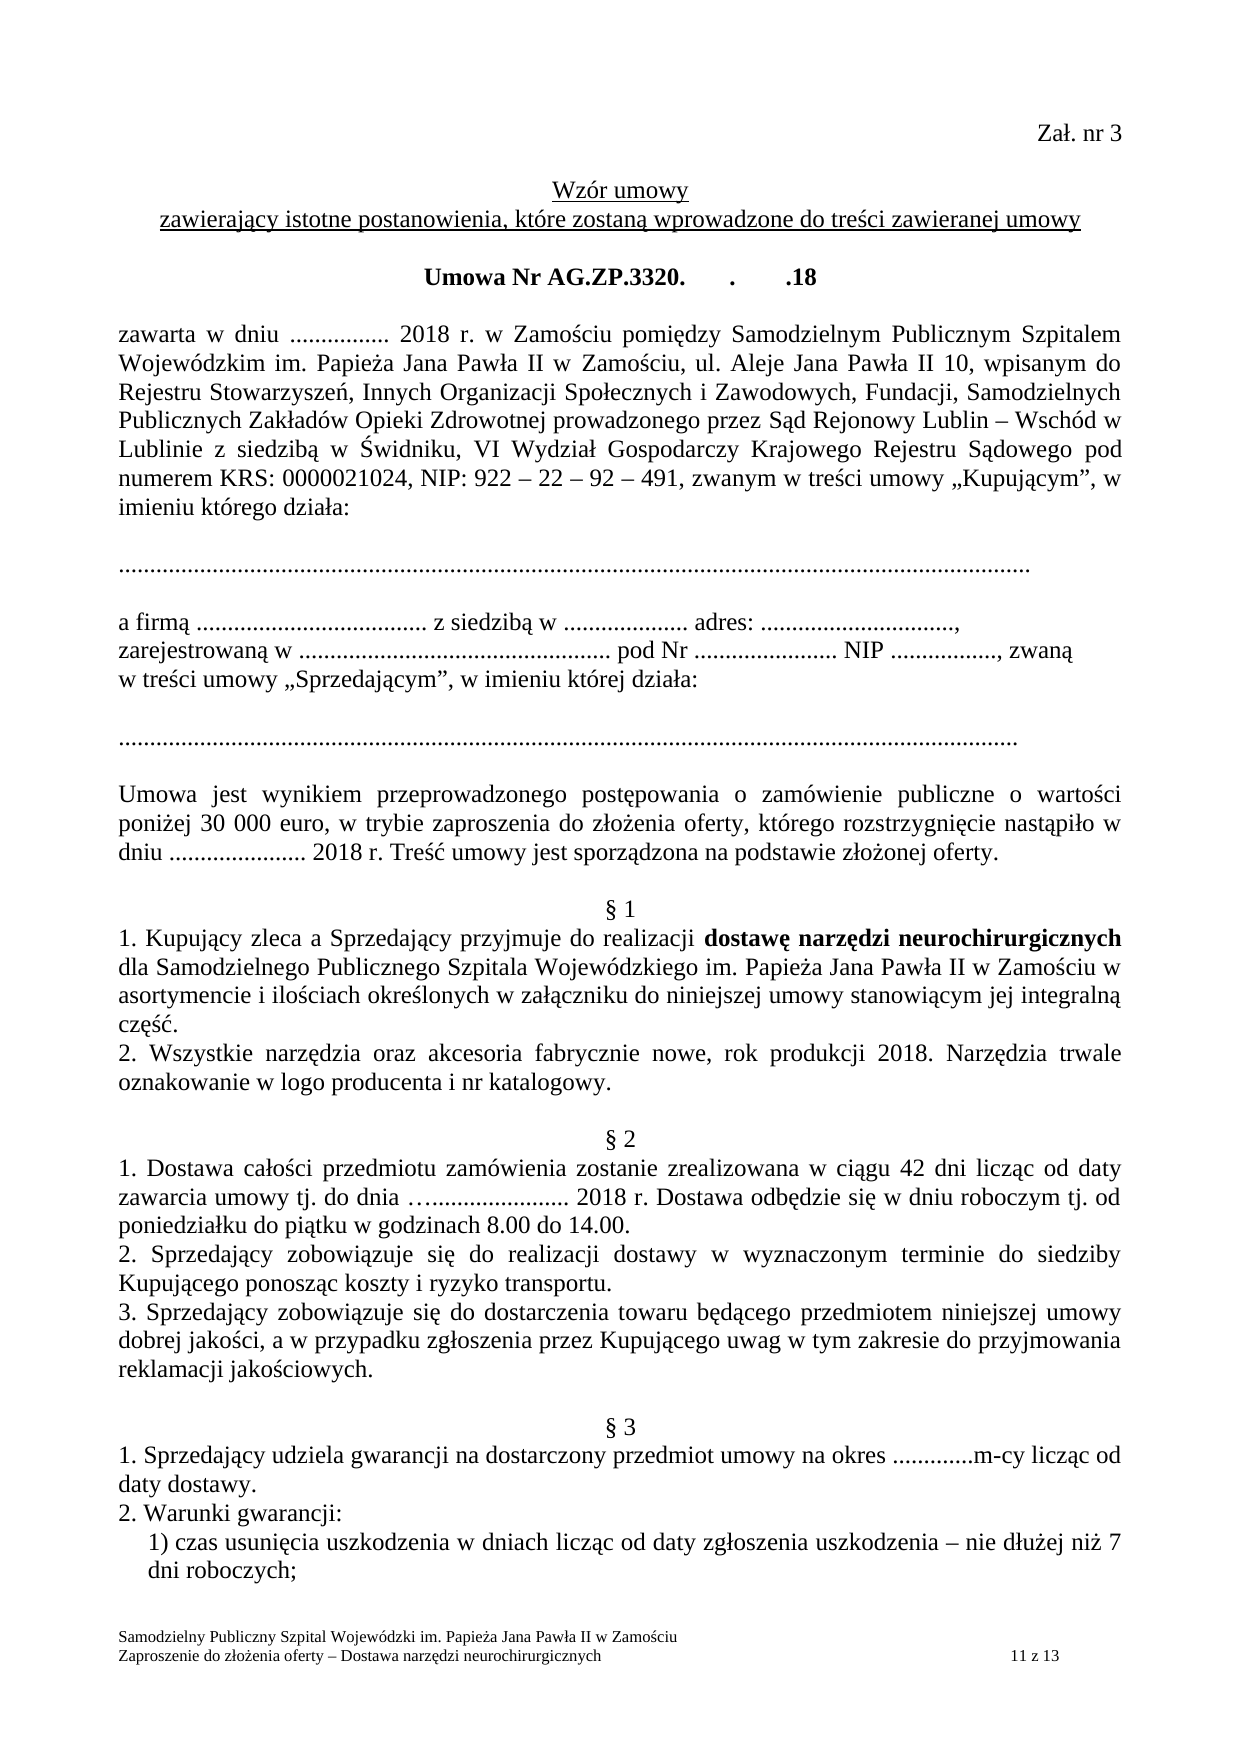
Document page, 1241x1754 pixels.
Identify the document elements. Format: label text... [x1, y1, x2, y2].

text 3. Sprzedający zobowiązuje się do dostarczenia towaru będącego przedmiotem niniejszej umowy dobrej jakości, a w przypadku zgłoszenia przez Kupującego uwag w tym zakresie do przyjmowania reklamacji jakościowych. [118, 1297, 1122, 1383]
text a firmą ..................................... z siedzibą w .................... adres: ..............................., [118, 607, 1122, 636]
text zarejestrowaną w .................................................. pod Nr ....................... NIP ................., zwaną [118, 636, 1122, 664]
text zawierający istotne postanowienia, które zostaną wprowadzone do treści zawieranej umowy [118, 204, 1122, 233]
text 1. Sprzedający udziela gwarancji na dostarczony przedmiot umowy na okres .............m-cy licząc od daty dostawy. [118, 1441, 1122, 1498]
text 2. Wszystkie narzędzia oraz akcesoria fabrycznie nowe, rok produkcji 2018. Narzędzia trwale oznakowanie w logo producenta i nr katalogowy. [118, 1038, 1122, 1096]
text w treści umowy „Sprzedającym”, w imieniu której działa: [118, 664, 1122, 693]
text Umowa jest wynikiem przeprowadzonego postępowania o zamówienie publiczne o wartości poniżej 30 000 euro, w trybie zaproszenia do złożenia oferty, którego rozstrzygnięcie nastąpiło w dniu ...................... 2018 r. Treść umowy jest sporządzona na podstawie złożonej oferty. [118, 779, 1122, 866]
text § 3 [118, 1412, 1122, 1441]
text Zał. nr 3 [118, 118, 1122, 147]
list czas usunięcia uszkodzenia w dniach licząc od daty zgłoszenia uszkodzenia – nie dłużej niż 7 dni roboczych; [148, 1527, 1122, 1584]
text Wzór umowy [118, 176, 1122, 204]
text Umowa Nr AG.ZP.3320. . .18 [118, 262, 1122, 291]
text ................................................................................................................................................ [118, 722, 1122, 751]
text .................................................................................................................................................. [118, 549, 1122, 578]
text 2. Warunki gwarancji: [118, 1498, 1122, 1527]
text § 1 [118, 894, 1122, 923]
text 2. Sprzedający zobowiązuje się do realizacji dostawy w wyznaczonym terminie do siedziby Kupującego ponosząc koszty i ryzyko transportu. [118, 1239, 1122, 1297]
text 1. Kupujący zleca a Sprzedający przyjmuje do realizacji dostawę narzędzi neurochirurgicznych dla Samodzielnego Publicznego Szpitala Wojewódzkiego im. Papieża Jana Pawła II w Zamościu w asortymencie i ilościach określonych w załączniku do niniejszej umowy stanowiącym jej integralną część. [118, 923, 1122, 1038]
text zawarta w dniu ................ 2018 r. w Zamościu pomiędzy Samodzielnym Publicznym Szpitalem Wojewódzkim im. Papieża Jana Pawła II w Zamościu, ul. Aleje Jana Pawła II 10, wpisanym do Rejestru Stowarzyszeń, Innych Organizacji Społecznych i Zawodowych, Fundacji, Samodzielnych Publicznych Zakładów Opieki Zdrowotnej prowadzonego przez Sąd Rejonowy Lublin – Wschód w Lublinie z siedzibą w Świdniku, VI Wydział Gospodarczy Krajowego Rejestru Sądowego pod numerem KRS: 0000021024, NIP: 922 – 22 – 92 – 491, zwanym w treści umowy „Kupującym”, w imieniu którego działa: [118, 319, 1122, 521]
text § 2 [118, 1124, 1122, 1153]
text 1. Dostawa całości przedmiotu zamówienia zostanie zrealizowana w ciągu 42 dni licząc od daty zawarcia umowy tj. do dnia …...................... 2018 r. Dostawa odbędzie się w dniu roboczym tj. od poniedziałku do piątku w godzinach 8.00 do 14.00. [118, 1153, 1122, 1239]
